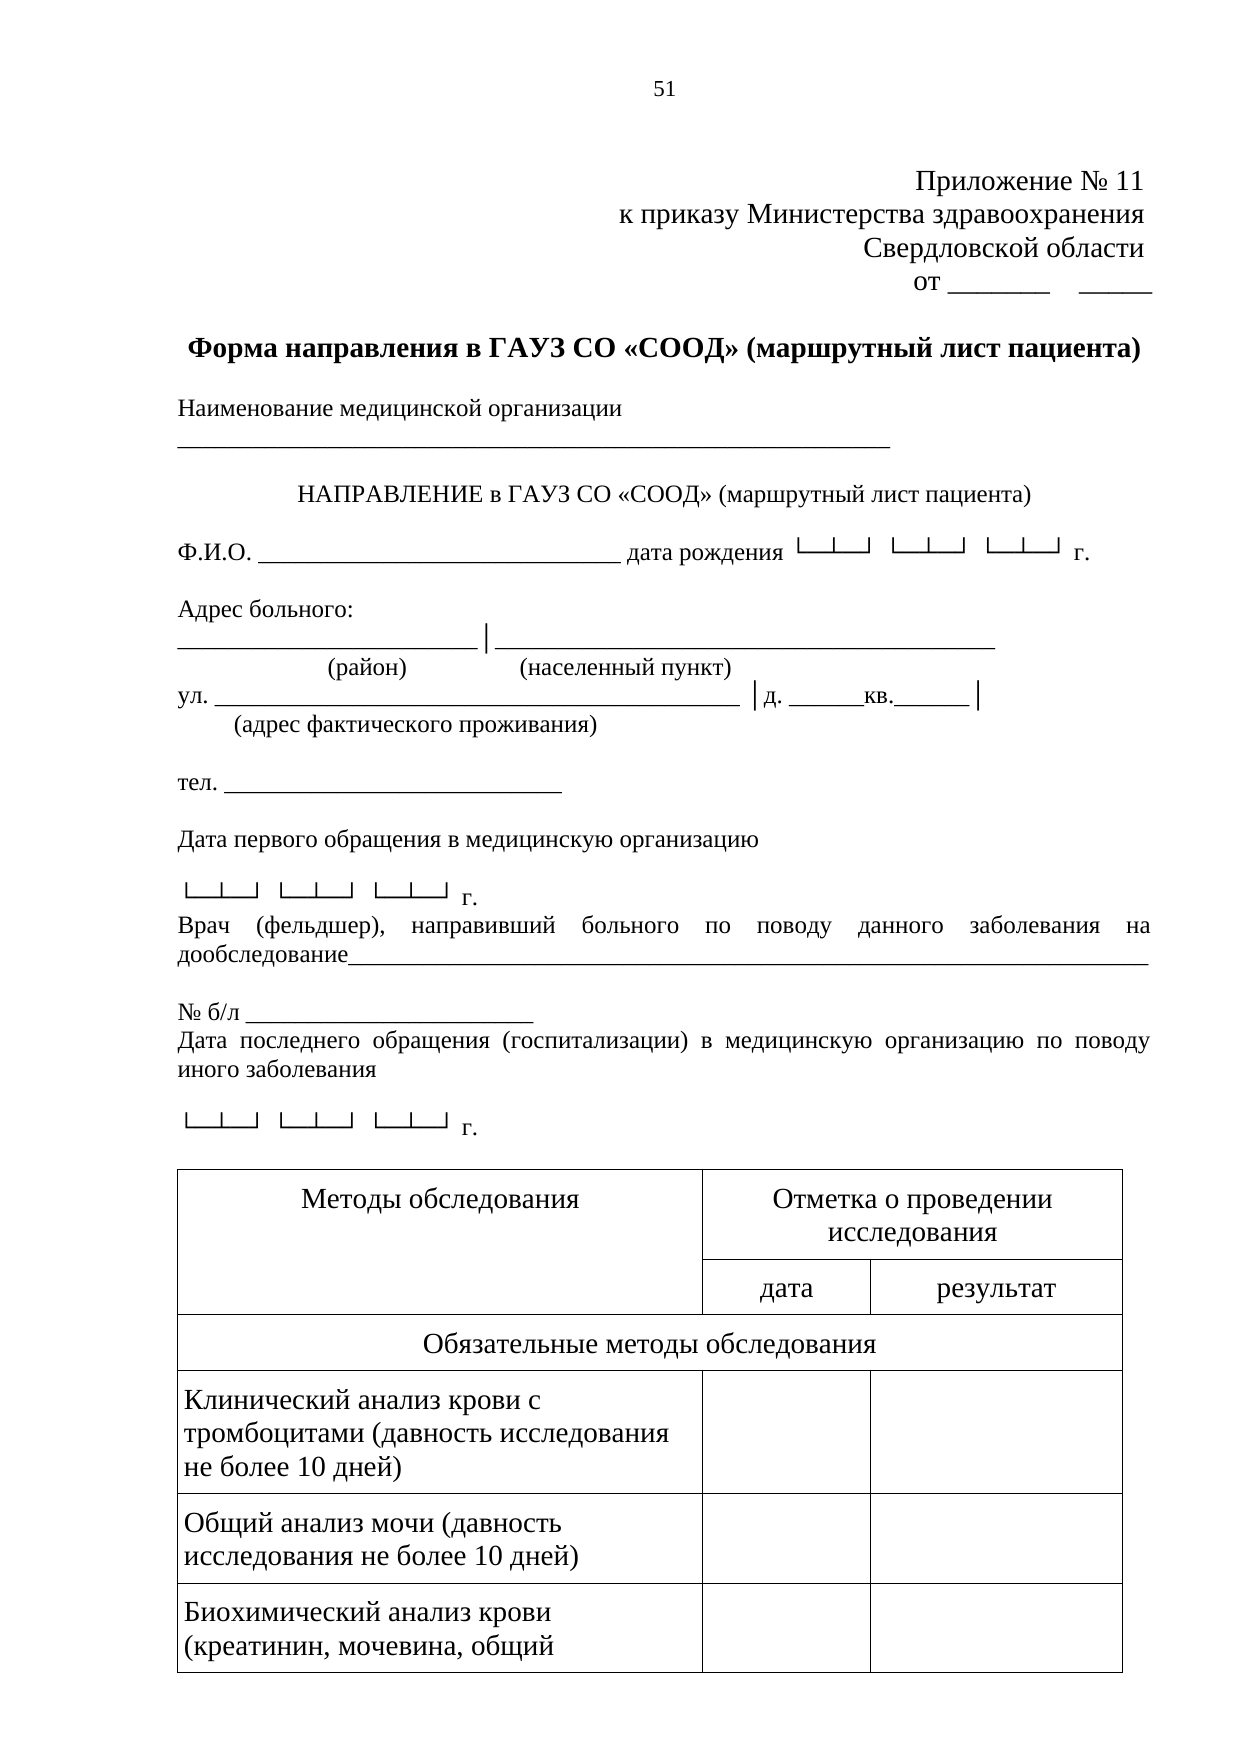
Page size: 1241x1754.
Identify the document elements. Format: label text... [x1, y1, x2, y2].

text (район) (населенный пункт) [177, 652, 1152, 680]
table_cell Общий анализ мочи (давность исследования не более 10 дней) [178, 1494, 702, 1582]
text Дата последнего обращения (госпитализации) в медицинскую организацию по поводу иного заболевания [177, 1025, 1152, 1083]
table_cell дата [703, 1260, 870, 1314]
text └─┴─┘ └─┴─┘ └─┴─┘ г. [177, 1112, 1152, 1140]
text ул. __________________________________________ │д. ______кв.______│ [177, 680, 754, 709]
subtitle Приложение № 11 [177, 163, 1152, 196]
text Врач (фельдшер), направивший больного по поводу данного заболевания на дообследование________________________________________________________________ [177, 910, 1152, 968]
text Ф.И.О. _____________________________ дата рождения └─┴─┘ └─┴─┘ └─┴─┘ г. [177, 537, 1152, 565]
table_cell Клинический анализ крови с тромбоцитами (давность исследования не более 10 дней) [178, 1371, 702, 1493]
text НАПРАВЛЕНИЕ в ГАУЗ СО «СООД» (маршрутный лист пациента) [177, 479, 1152, 508]
table_cell [871, 1371, 1122, 1493]
table_cell [871, 1494, 1122, 1582]
text Наименование медицинской организации _________________________________________________________ [177, 393, 1152, 450]
table_cell [703, 1584, 870, 1672]
table_cell Обязательные методы обследования [178, 1315, 1122, 1370]
text № б/л _______________________ [177, 997, 1152, 1025]
subtitle от _______ _____ [177, 263, 1152, 297]
text Дата первого обращения в медицинскую организацию [177, 824, 1152, 853]
text Адрес больного: ________________________│________________________________________ [177, 594, 1152, 652]
text └─┴─┘ └─┴─┘ └─┴─┘ г. [177, 882, 1152, 910]
table_header Методы обследования [178, 1170, 702, 1314]
table_cell [703, 1371, 870, 1493]
subtitle Свердловской области [177, 230, 1152, 263]
table_cell результат [871, 1260, 1122, 1314]
table_cell [703, 1494, 870, 1582]
text ул. __________________________________________ │д. ______кв.______│ [756, 680, 977, 709]
text (адрес фактического проживания) [177, 709, 1152, 738]
table_cell Биохимический анализ крови (креатинин, мочевина, общий [178, 1584, 702, 1672]
table_header Отметка о проведении исследования [703, 1170, 1122, 1258]
text ул. __________________________________________ │д. ______кв.______│ [979, 680, 1152, 709]
table_cell [871, 1584, 1122, 1672]
text Форма направления в ГАУЗ СО «СООД» (маршрутный лист пациента) [177, 331, 1152, 364]
subtitle к приказу Министерства здравоохранения [177, 196, 1152, 230]
text тел. ___________________________ [177, 767, 1152, 795]
